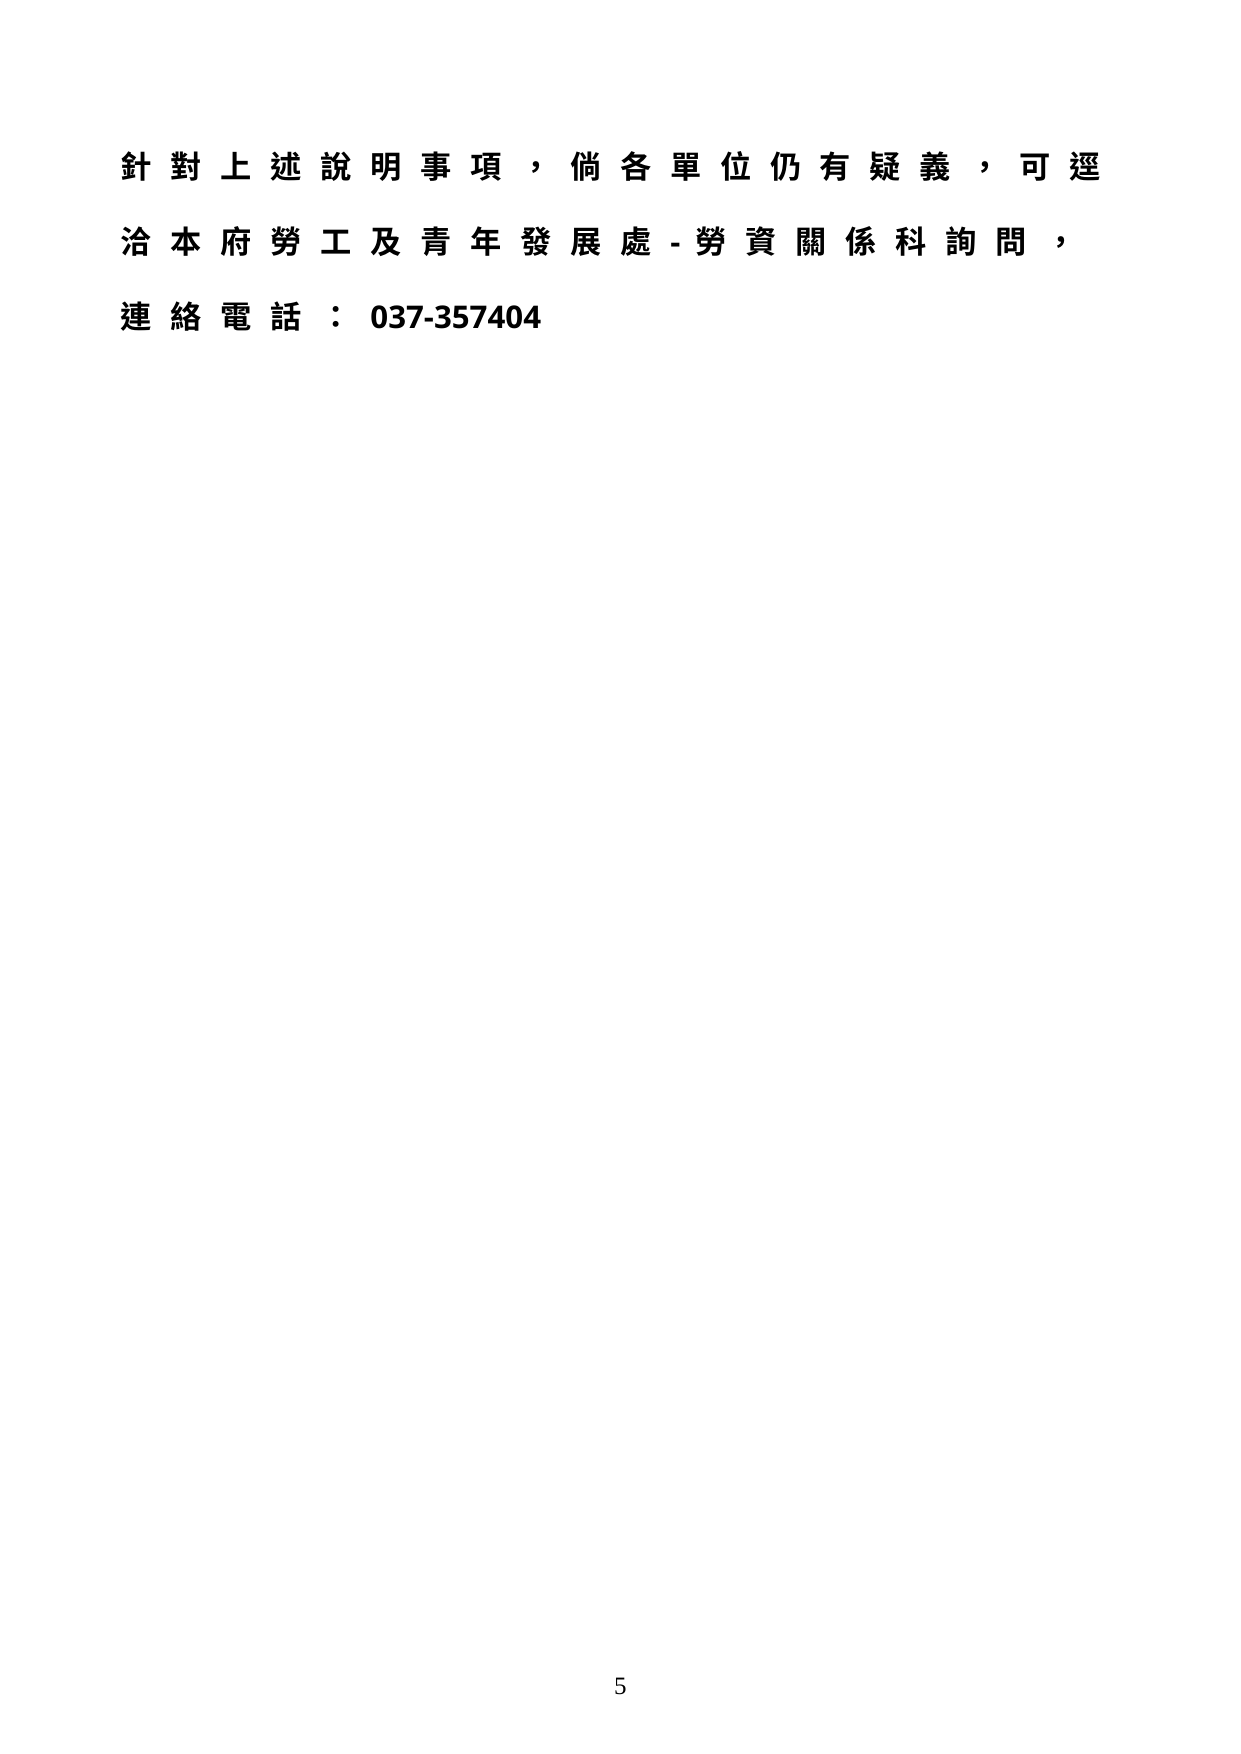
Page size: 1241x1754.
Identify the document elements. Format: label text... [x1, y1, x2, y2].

text 針對上述說明事項，倘各單位仍有疑義，可逕洽本府勞工及青年發展處-勞資關係科詢問，連絡電話：037-357404 [120, 127, 1120, 352]
